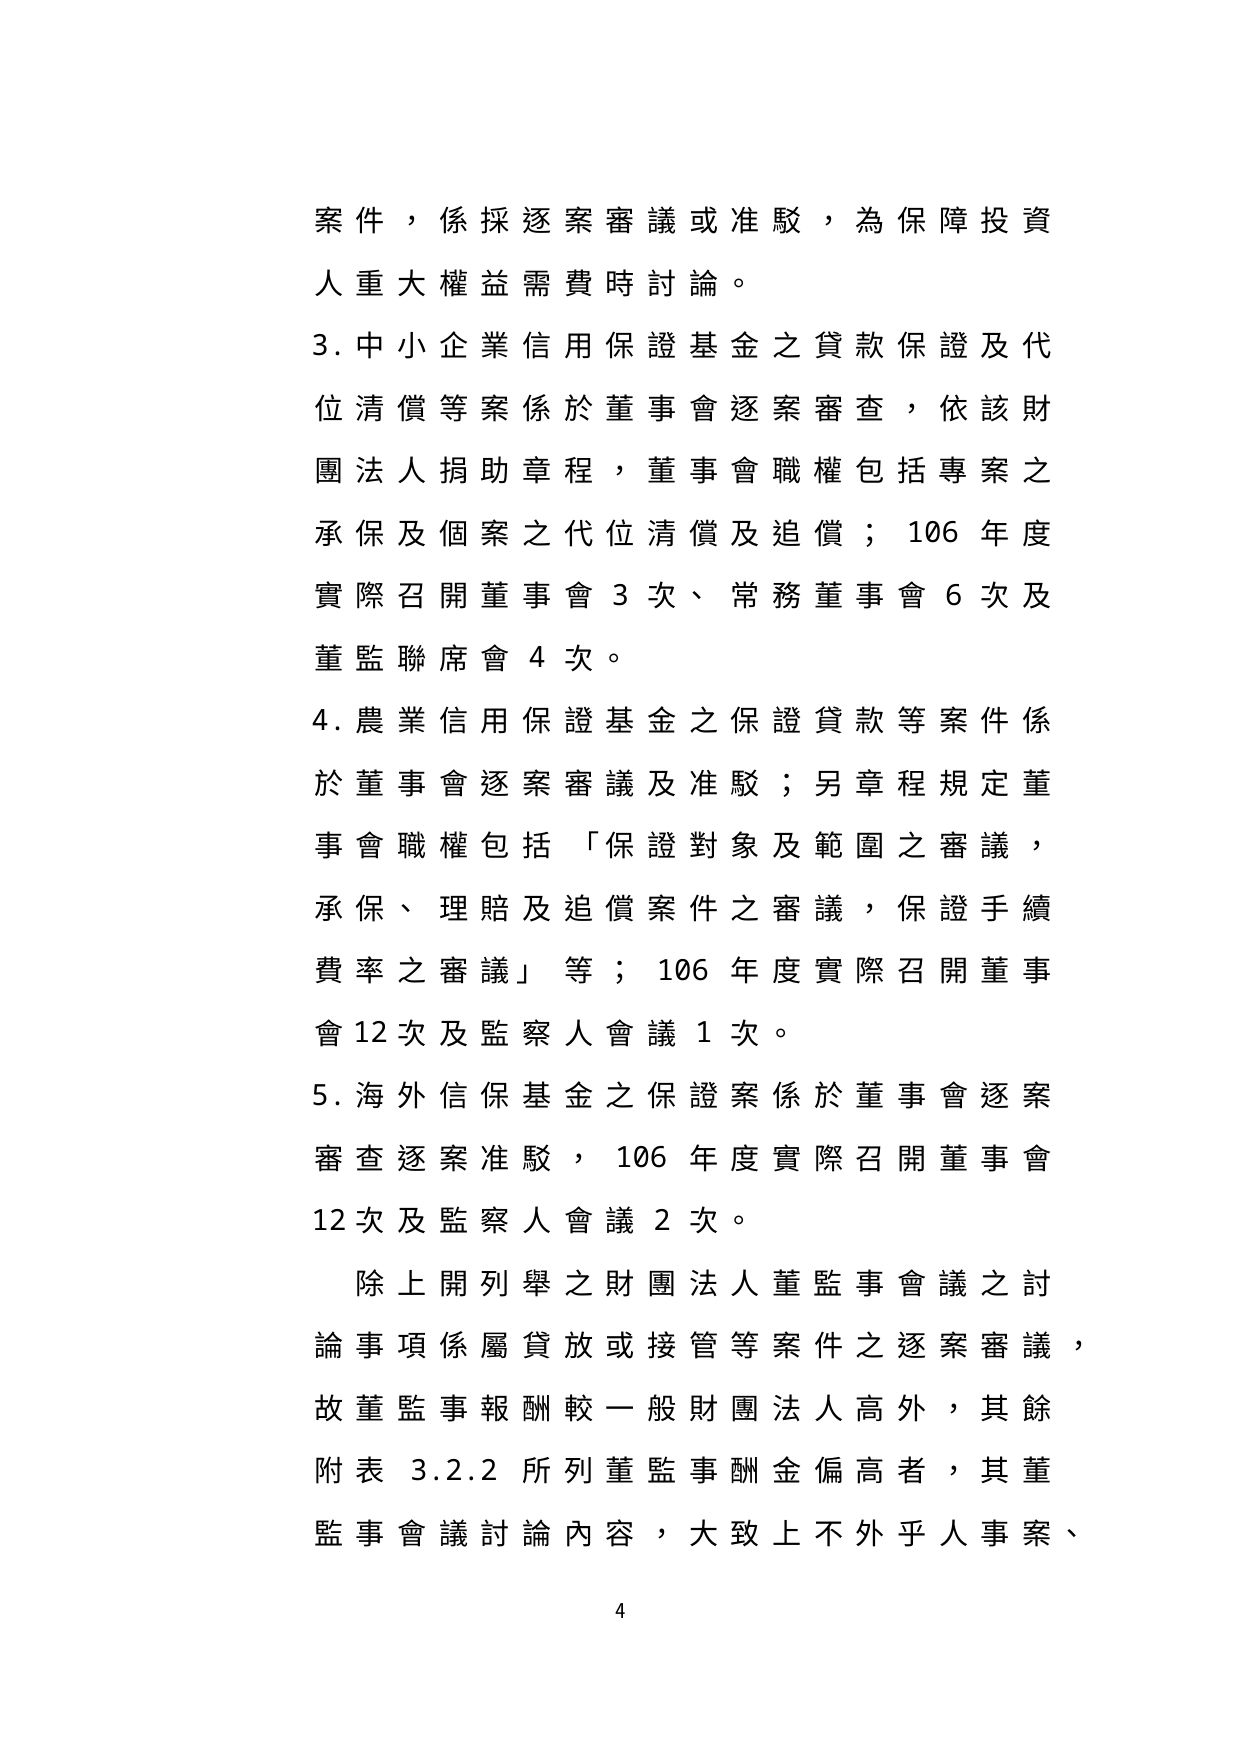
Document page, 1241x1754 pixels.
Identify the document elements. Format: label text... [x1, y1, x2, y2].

text 3.中小企業信用保證基金之貸款保證及代位清償等案係於董事會逐案審查，依該財團法人捐助章程，董事會職權包括專案之承保及個案之代位清償及追償；106年度實際召開董事會3次、常務董事會6次及董監聯席會4次。 [271, 302, 1058, 677]
text 除上開列舉之財團法人董監事會議之討論事項係屬貸放或接管等案件之逐案審議，故董監事報酬較一般財團法人高外，其餘附表3.2.2所列董監事酬金偏高者，其董監事會議討論內容，大致上不外乎人事案、捐助章程、業務報告及決算報告、會計制度、內部稽核年度作業報告及年度計畫、內規之修正、預算審查等一般董監事權責之執行，然其酬金較其他財團法人為高，允宜檢討。 [271, 1240, 1058, 1552]
text 5.海外信保基金之保證案係於董事會逐案審查逐案准駁，106年度實際召開董事會12次及監察人會議2次。 [271, 1052, 1058, 1240]
text 案件，係採逐案審議或准駁，為保障投資人重大權益需費時討論。 [271, 177, 1058, 302]
text 4.農業信用保證基金之保證貸款等案件係於董事會逐案審議及准駁；另章程規定董事會職權包括「保證對象及範圍之審議，承保、理賠及追償案件之審議，保證手續費率之審議」等；106年度實際召開董事會12次及監察人會議1次。 [271, 677, 1058, 1052]
